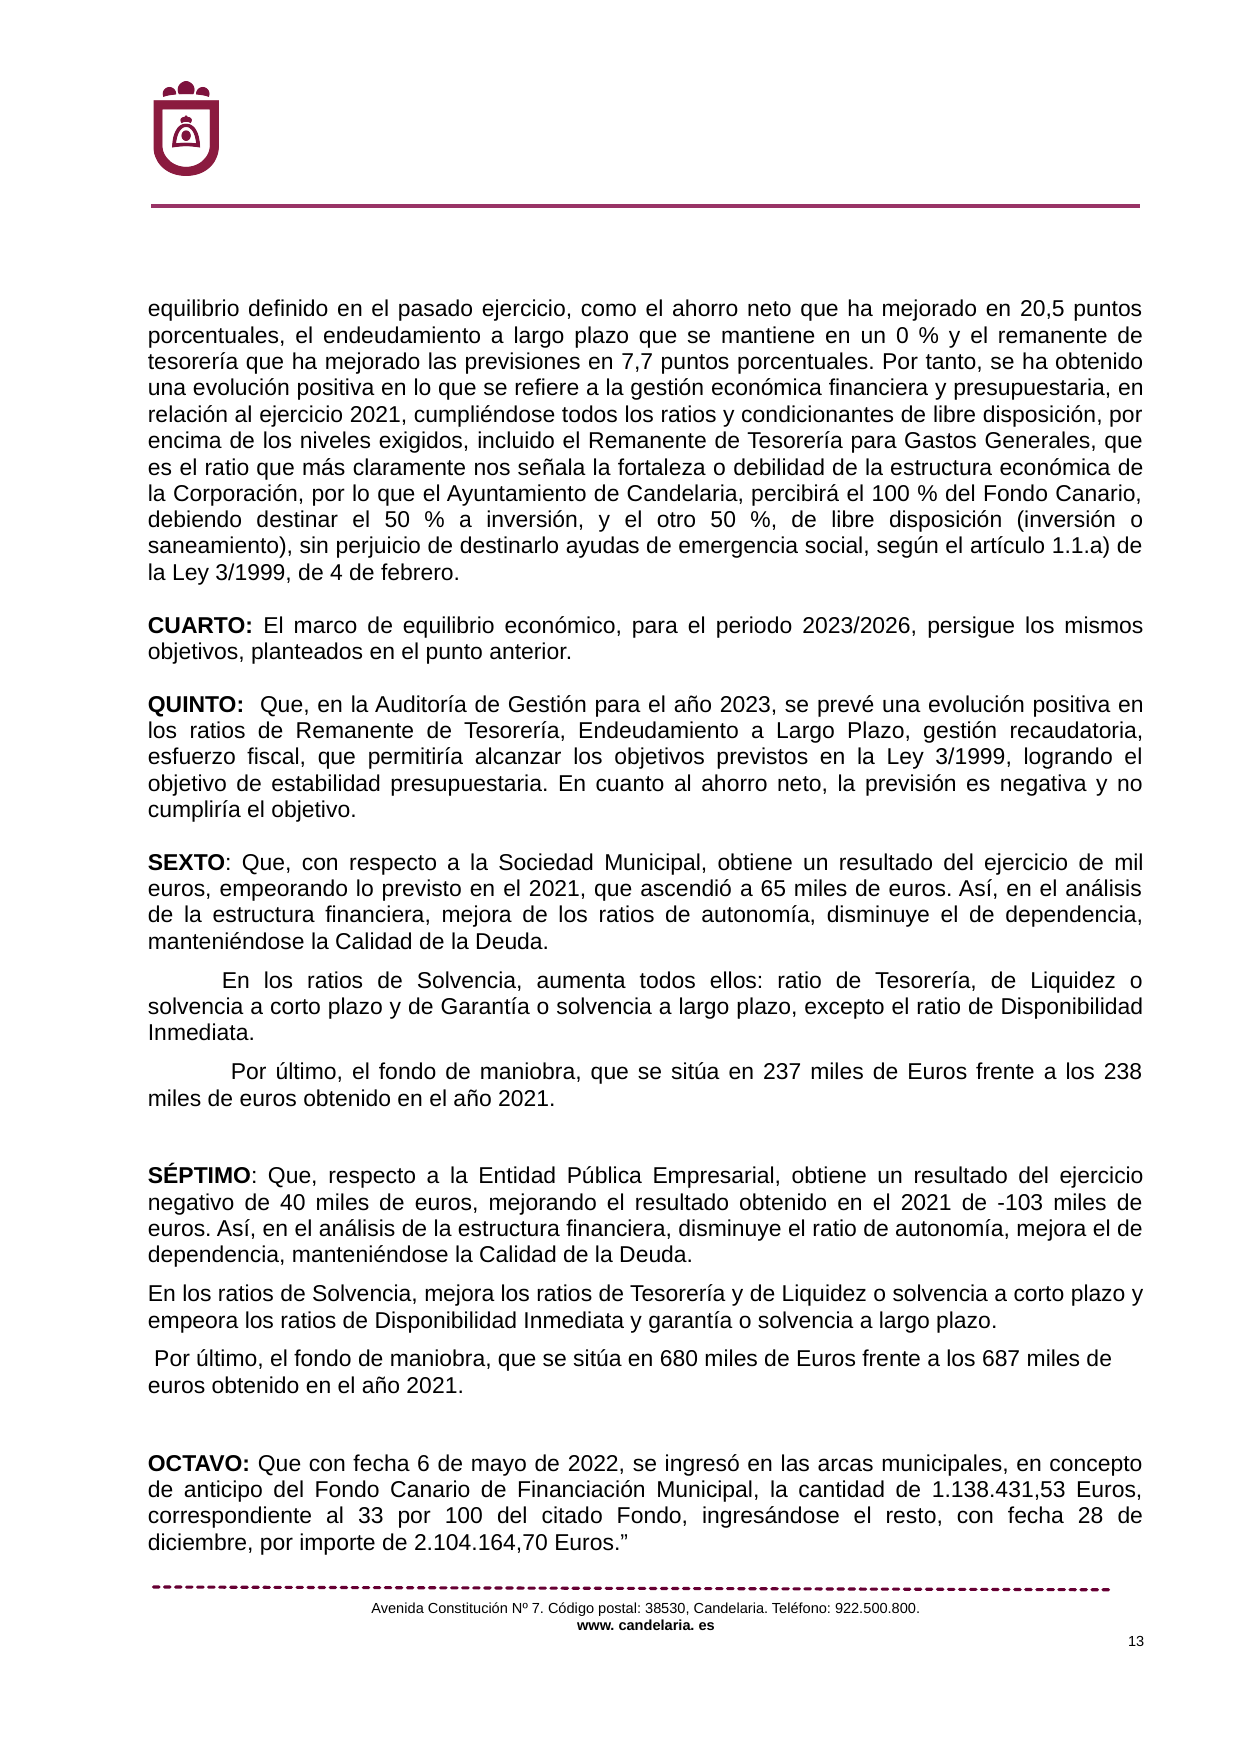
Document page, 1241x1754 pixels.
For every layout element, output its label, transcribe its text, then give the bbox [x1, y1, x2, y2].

text SÉPTIMO: Que, respecto a la Entidad Pública Empresarial, obtiene un resultado del ejercicio negativo de 40 miles de euros, mejorando el resultado obtenido en el 2021 de -103 miles de euros. Así, en el análisis de la estructura financiera, disminuye el ratio de autonomía, mejora el de dependencia, manteniéndose la Calidad de la Deuda. [148, 1162, 1144, 1268]
text Por último, el fondo de maniobra, que se sitúa en 237 miles de Euros frente a los 238 miles de euros obtenido en el año 2021. [148, 1058, 1144, 1111]
text SEXTO: Que, con respecto a la Sociedad Municipal, obtiene un resultado del ejercicio de mil euros, empeorando lo previsto en el 2021, que ascendió a 65 miles de euros. Así, en el análisis de la estructura financiera, mejora de los ratios de autonomía, disminuye el de dependencia, manteniéndose la Calidad de la Deuda. [148, 849, 1144, 954]
text QUINTO: Que, en la Auditoría de Gestión para el año 2023, se prevé una evolución positiva en los ratios de Remanente de Tesorería, Endeudamiento a Largo Plazo, gestión recaudatoria, esfuerzo fiscal, que permitiría alcanzar los objetivos previstos en la Ley 3/1999, logrando el objetivo de estabilidad presupuestaria. En cuanto al ahorro neto, la previsión es negativa y no cumpliría el objetivo. [148, 691, 1144, 822]
text En los ratios de Solvencia, mejora los ratios de Tesorería y de Liquidez o solvencia a corto plazo y empeora los ratios de Disponibilidad Inmediata y garantía o solvencia a largo plazo. [148, 1280, 1144, 1333]
text CUARTO: El marco de equilibrio económico, para el periodo 2023/2026, persigue los mismos objetivos, planteados en el punto anterior. [148, 612, 1144, 664]
text equilibrio definido en el pasado ejercicio, como el ahorro neto que ha mejorado en 20,5 puntos porcentuales, el endeudamiento a largo plazo que se mantiene en un 0 % y el remanente de tesorería que ha mejorado las previsiones en 7,7 puntos porcentuales. Por tanto, se ha obtenido una evolución positiva en lo que se refiere a la gestión económica financiera y presupuestaria, en relación al ejercicio 2021, cumpliéndose todos los ratios y condicionantes de libre disposición, por encima de los niveles exigidos, incluido el Remanente de Tesorería para Gastos Generales, que es el ratio que más claramente nos señala la fortaleza o debilidad de la estructura económica de la Corporación, por lo que el Ayuntamiento de Candelaria, percibirá el 100 % del Fondo Canario, debiendo destinar el 50 % a inversión, y el otro 50 %, de libre disposición (inversión o saneamiento), sin perjuicio de destinarlo ayudas de emergencia social, según el artículo 1.1.a) de la Ley 3/1999, de 4 de febrero. [148, 295, 1144, 585]
text En los ratios de Solvencia, aumenta todos ellos: ratio de Tesorería, de Liquidez o solvencia a corto plazo y de Garantía o solvencia a largo plazo, excepto el ratio de Disponibilidad Inmediata. [148, 967, 1144, 1046]
text OCTAVO: Que con fecha 6 de mayo de 2022, se ingresó en las arcas municipales, en concepto de anticipo del Fondo Canario de Financiación Municipal, la cantidad de 1.138.431,53 Euros, correspondiente al 33 por 100 del citado Fondo, ingresándose el resto, con fecha 28 de diciembre, por importe de 2.104.164,70 Euros.” [148, 1449, 1144, 1555]
text Por último, el fondo de maniobra, que se sitúa en 680 miles de Euros frente a los 687 miles de euros obtenido en el año 2021. [148, 1345, 1144, 1398]
